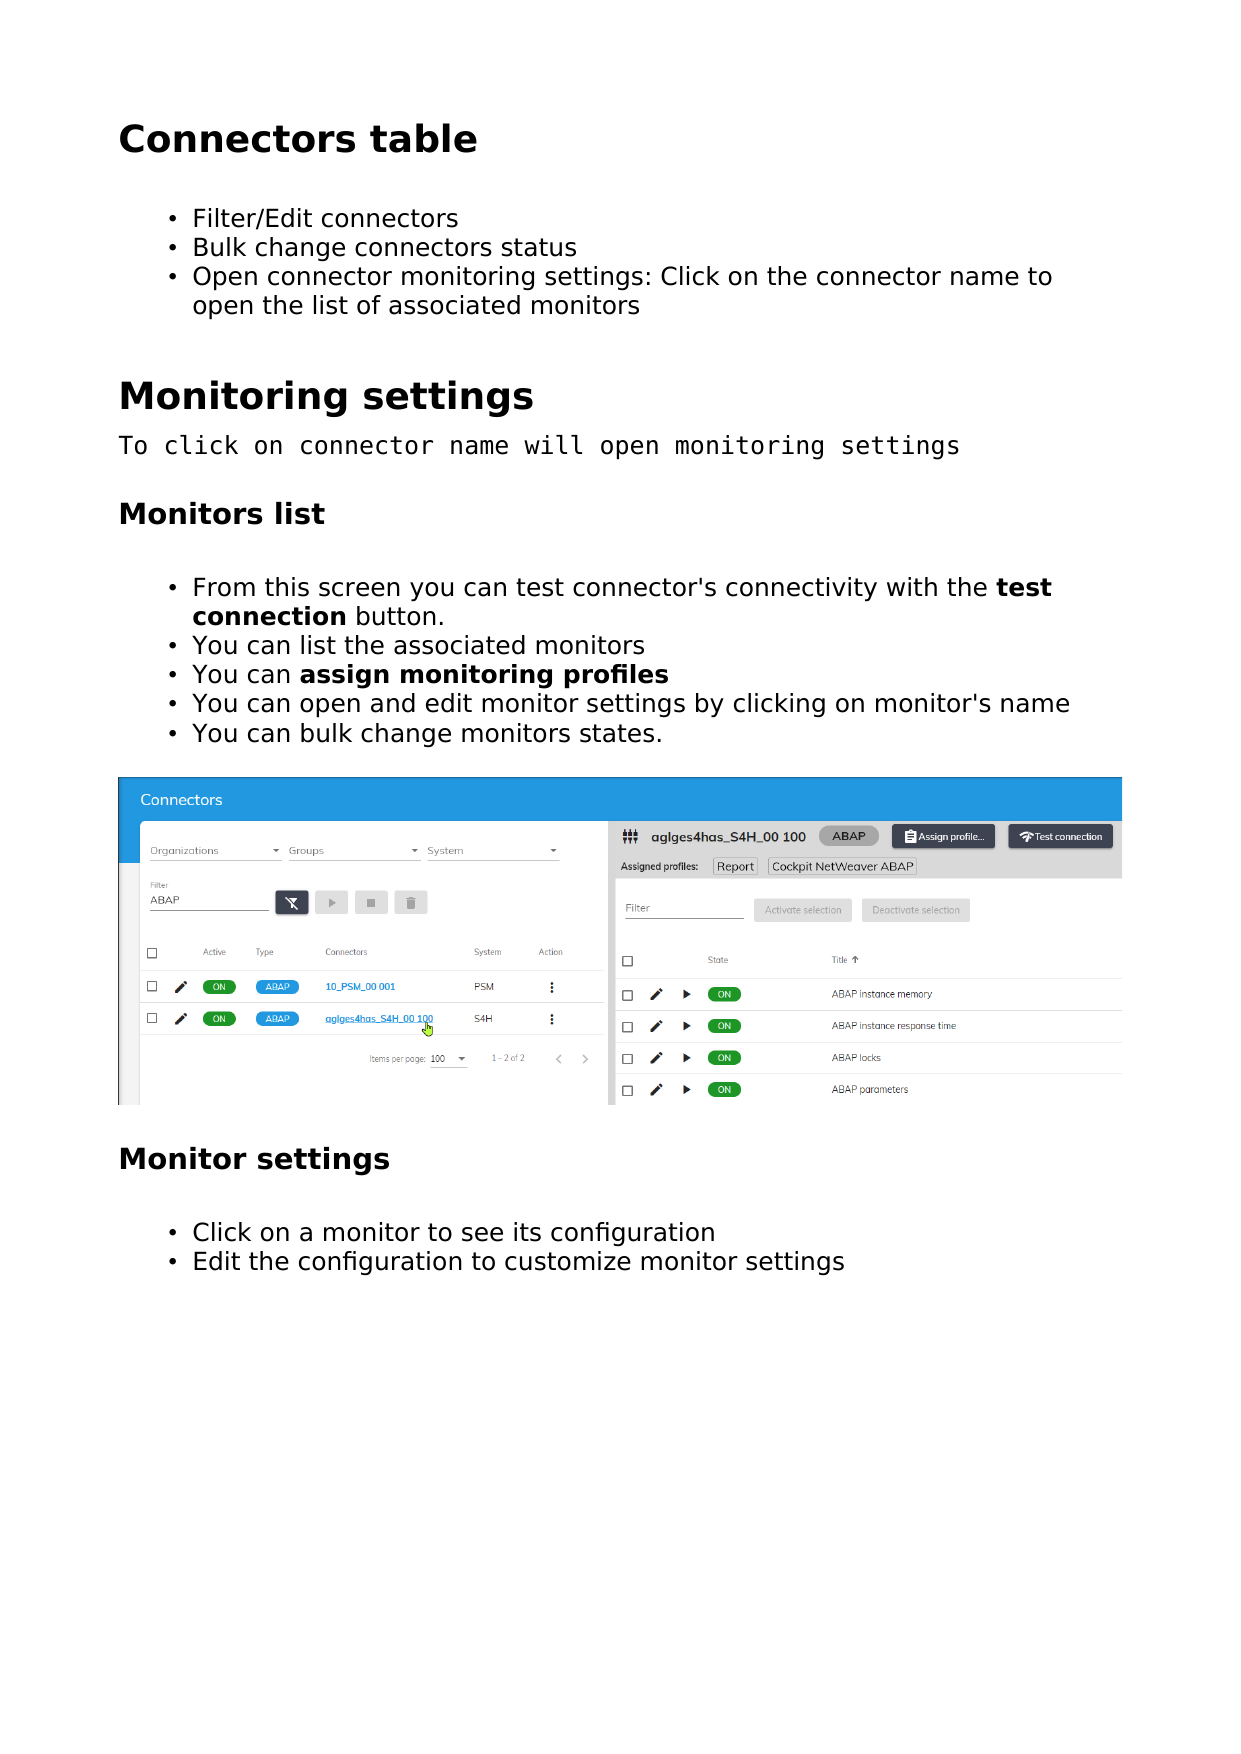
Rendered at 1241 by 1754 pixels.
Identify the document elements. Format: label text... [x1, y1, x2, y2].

subtitle Connectors table [118, 118, 1122, 162]
list Filter/Edit connectors [177, 204, 1122, 233]
list Open connector monitoring settings: Click on the connector name to open the list of associated monitors [177, 262, 1122, 320]
list Edit the configuration to customize monitor settings [177, 1247, 1122, 1276]
list You can assign monitoring profiles [177, 660, 1122, 689]
subtitle Monitor settings [118, 1142, 1122, 1176]
list From this screen you can test connector's connectivity with the test connection button. [177, 573, 1122, 631]
text To click on connector name will open monitoring settings [118, 431, 1122, 460]
list Click on a monitor to see its configuration [177, 1218, 1122, 1247]
subtitle Monitoring settings [118, 375, 1122, 418]
list Bulk change connectors status [177, 233, 1122, 262]
subtitle Monitors list [118, 497, 1122, 531]
list You can bulk change monitors states. [177, 719, 1122, 748]
list You can list the associated monitors [177, 631, 1122, 660]
list You can open and edit monitor settings by clicking on monitor's name [177, 689, 1122, 719]
picture [118, 777, 1123, 1105]
